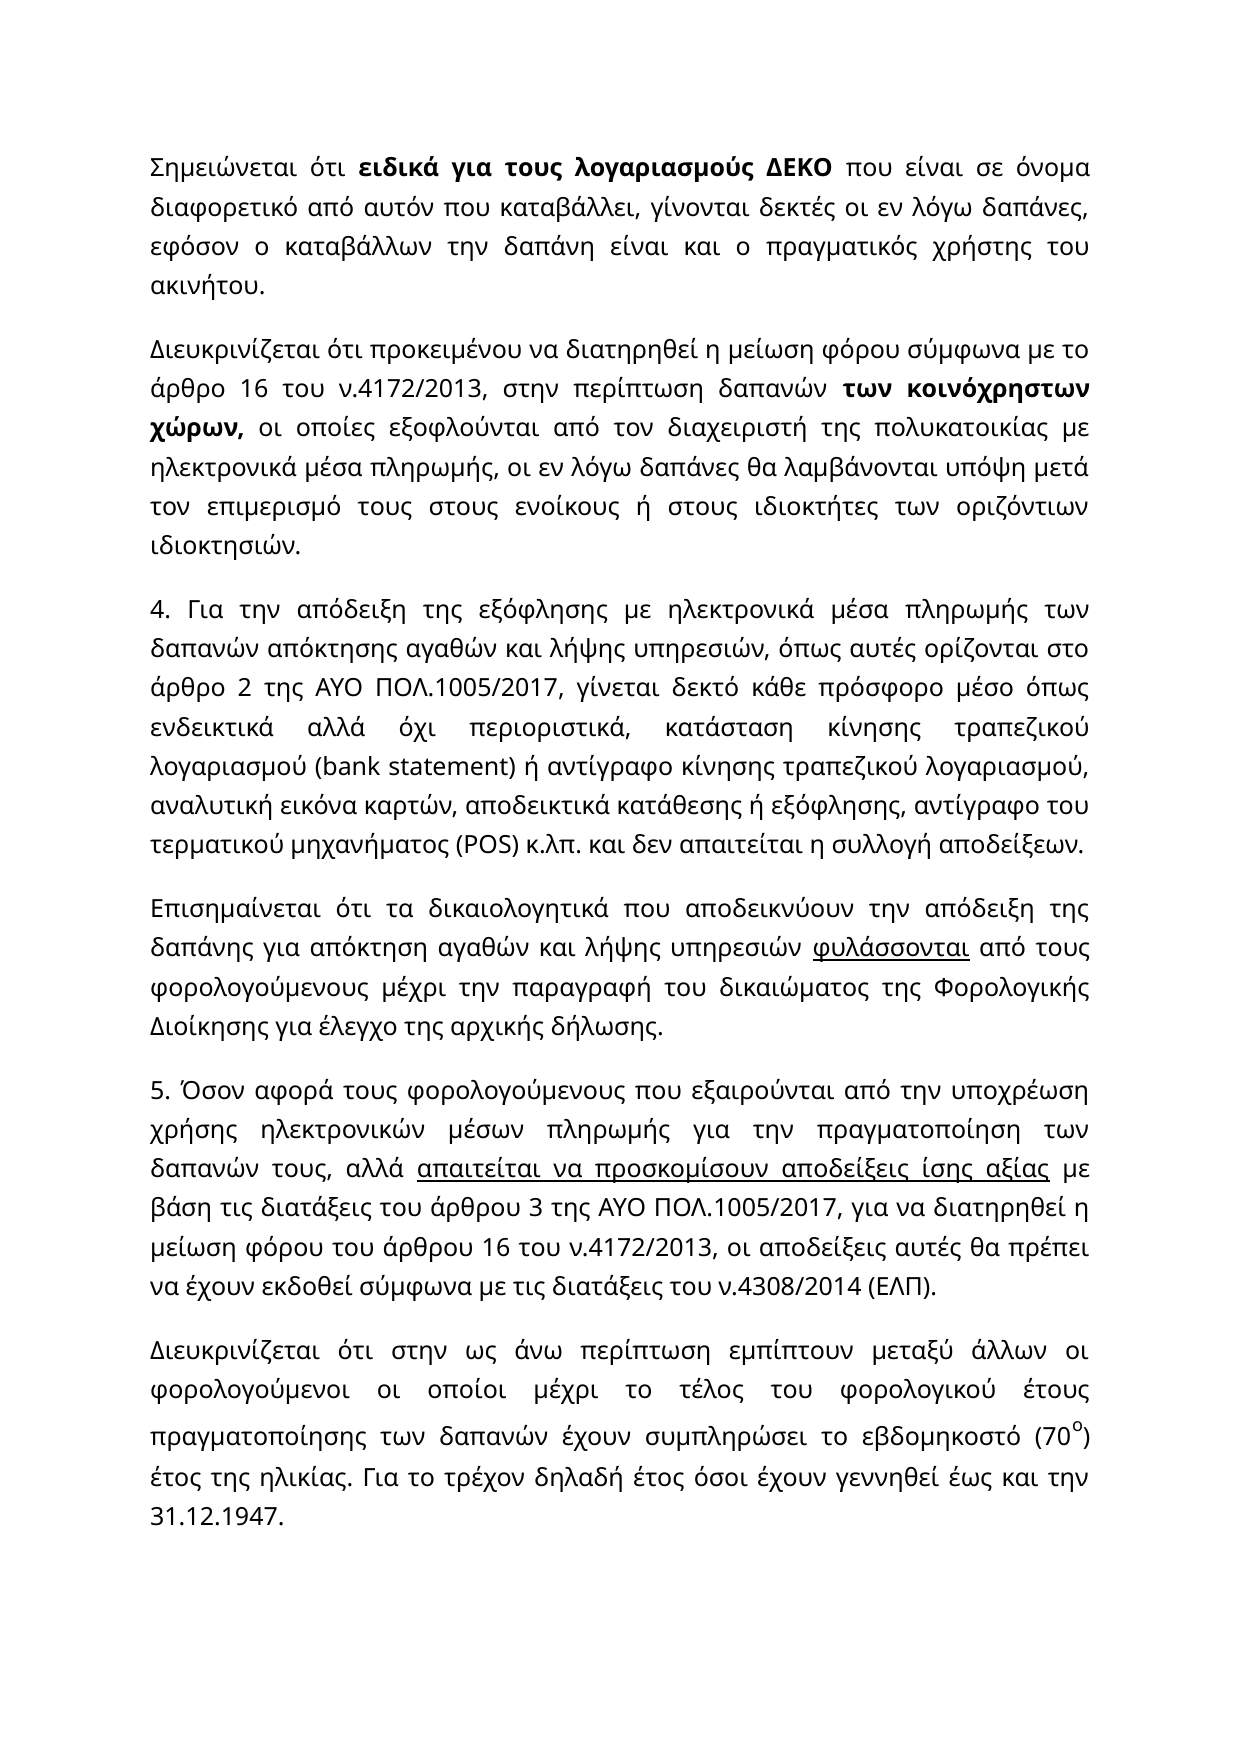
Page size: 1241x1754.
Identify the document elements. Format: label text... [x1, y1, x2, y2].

text Επισημαίνεται ότι τα δικαιολογητικά που αποδεικνύουν την απόδειξη της δαπάνης για απόκτηση αγαθών και λήψης υπηρεσιών φυλάσσονται από τους φορολογούμενους μέχρι την παραγραφή του δικαιώματος της Φορολογικής Διοίκησης για έλεγχο της αρχικής δήλωσης. [150, 891, 1090, 1042]
text 5. Όσον αφορά τους φορολογούμενους που εξαιρούνται από την υποχρέωση χρήσης ηλεκτρονικών μέσων πληρωμής για την πραγματοποίηση των δαπανών τους, αλλά απαιτείται να προσκομίσουν αποδείξεις ίσης αξίας με βάση τις διατάξεις του άρθρου 3 της ΑΥΟ ΠΟΛ.1005/2017, για να διατηρηθεί η μείωση φόρου του άρθρου 16 του ν.4172/2013, οι αποδείξεις αυτές θα πρέπει να έχουν εκδοθεί σύμφωνα με τις διατάξεις του ν.4308/2014 (ΕΛΠ). [150, 1072, 1090, 1302]
text Σημειώνεται ότι ειδικά για τους λογαριασμούς ΔΕΚΟ που είναι σε όνομα διαφορετικό από αυτόν που καταβάλλει, γίνονται δεκτές οι εν λόγω δαπάνες, εφόσον ο καταβάλλων την δαπάνη είναι και ο πραγματικός χρήστης του ακινήτου. [150, 150, 1090, 302]
text Διευκρινίζεται ότι στην ως άνω περίπτωση εμπίπτουν μεταξύ άλλων οι φορολογούμενοι οι οποίοι μέχρι το τέλος του φορολογικού έτους πραγματοποίησης των δαπανών έχουν συμπληρώσει το εβδομηκοστό (70ο) έτος της ηλικίας. Για το τρέχον δηλαδή έτος όσοι έχουν γεννηθεί έως και την 31.12.1947. [150, 1332, 1090, 1533]
text Διευκρινίζεται ότι προκειμένου να διατηρηθεί η μείωση φόρου σύμφωνα με το άρθρο 16 του ν.4172/2013, στην περίπτωση δαπανών των κοινόχρηστων χώρων, οι οποίες εξοφλούνται από τον διαχειριστή της πολυκατοικίας με ηλεκτρονικά μέσα πληρωμής, οι εν λόγω δαπάνες θα λαμβάνονται υπόψη μετά τον επιμερισμό τους στους ενοίκους ή στους ιδιοκτήτες των οριζόντιων ιδιοκτησιών. [150, 332, 1090, 562]
text 4. Για την απόδειξη της εξόφλησης με ηλεκτρονικά μέσα πληρωμής των δαπανών απόκτησης αγαθών και λήψης υπηρεσιών, όπως αυτές ορίζονται στο άρθρο 2 της ΑΥΟ ΠΟΛ.1005/2017, γίνεται δεκτό κάθε πρόσφορο μέσο όπως ενδεικτικά αλλά όχι περιοριστικά, κατάσταση κίνησης τραπεζικού λογαριασμού (bank statement) ή αντίγραφο κίνησης τραπεζικού λογαριασμού, αναλυτική εικόνα καρτών, αποδεικτικά κατάθεσης ή εξόφλησης, αντίγραφο του τερματικού μηχανήματος (POS) κ.λπ. και δεν απαιτείται η συλλογή αποδείξεων. [150, 592, 1090, 861]
